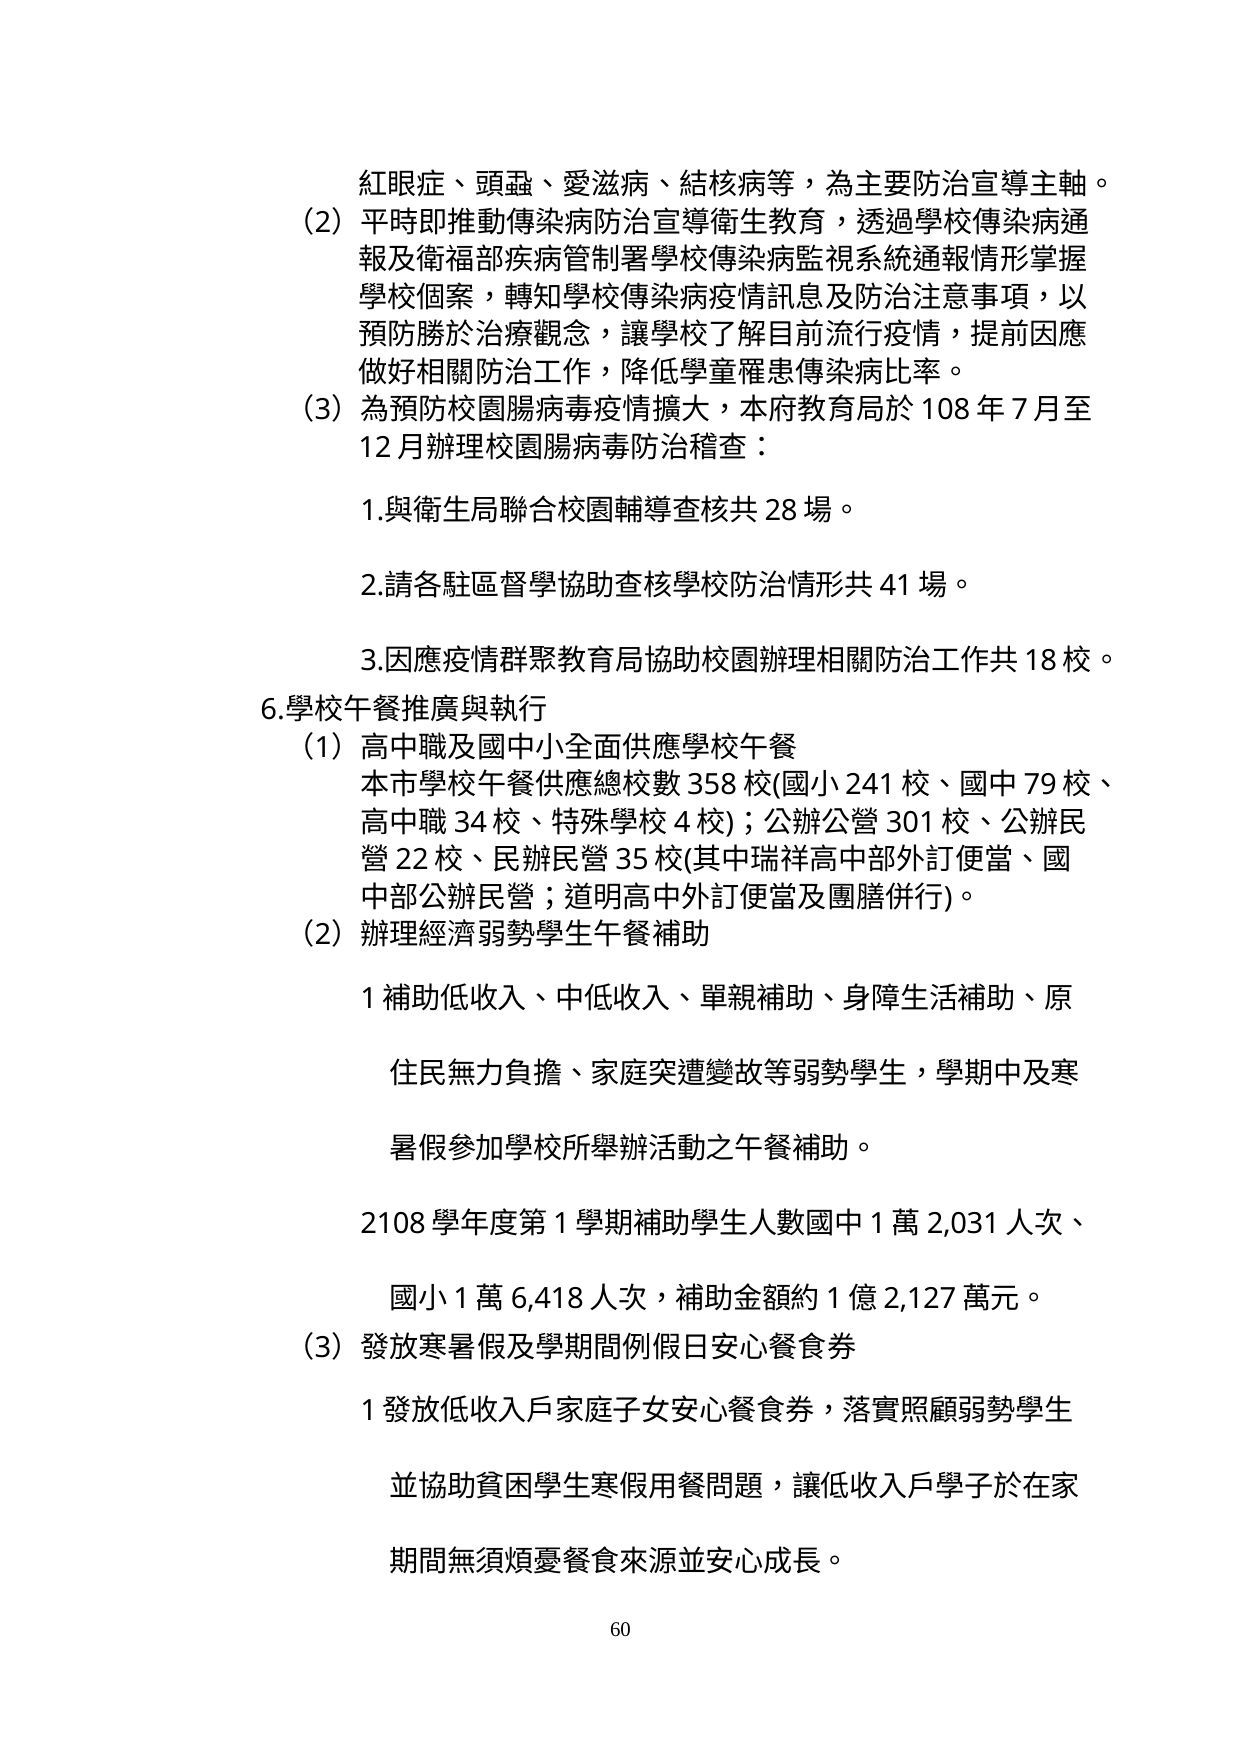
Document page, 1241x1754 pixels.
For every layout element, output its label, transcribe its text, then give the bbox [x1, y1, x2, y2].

text 1.與衛生局聯合校園輔導查核共28場。 [360, 464, 1092, 539]
text 1發放低收入戶家庭子女安心餐食券，落實照顧弱勢學生並協助貧困學生寒假用餐問題，讓低收入戶學子於在家期間無須煩憂餐食來源並安心成長。 [360, 1364, 1092, 1589]
text 3.因應疫情群聚教育局協助校園辦理相關防治工作共18校。 [360, 614, 1092, 689]
text （3）為預防校園腸病毒疫情擴大，本府教育局於108年7月至12月辦理校園腸病毒防治稽查： [285, 389, 1092, 464]
text 1補助低收入、中低收入、單親補助、身障生活補助、原住民無力負擔、家庭突遭變故等弱勢學生，學期中及寒暑假參加學校所舉辦活動之午餐補助。 [360, 952, 1092, 1177]
text （1）校園傳染病防治工作，以腸病毒、流行性感冒、登革熱、紅眼症、頭蝨、愛滋病、結核病等，為主要防治宣導主軸。 [285, 164, 1092, 202]
text （3）發放寒暑假及學期間例假日安心餐食券 [285, 1327, 1092, 1364]
text 2108學年度第1學期補助學生人數國中1萬2,031人次、國小1萬6,418人次，補助金額約1億2,127萬元。 [360, 1177, 1092, 1327]
text 6.學校午餐推廣與執行 [260, 689, 1092, 727]
text 本市學校午餐供應總校數358校(國小241校、國中79校、高中職34校、特殊學校4校)；公辦公營301校、公辦民營22校、民辦民營35校(其中瑞祥高中部外訂便當、國中部公辦民營；道明高中外訂便當及團膳併行)。 [360, 764, 1092, 914]
text 2.請各駐區督學協助查核學校防治情形共41場。 [360, 539, 1092, 614]
text （2）辦理經濟弱勢學生午餐補助 [285, 914, 1092, 952]
text （1）高中職及國中小全面供應學校午餐 [285, 727, 1092, 764]
text （2）平時即推動傳染病防治宣導衛生教育，透過學校傳染病通報及衛福部疾病管制署學校傳染病監視系統通報情形掌握學校個案，轉知學校傳染病疫情訊息及防治注意事項，以預防勝於治療觀念，讓學校了解目前流行疫情，提前因應做好相關防治工作，降低學童罹患傳染病比率。 [285, 202, 1092, 389]
